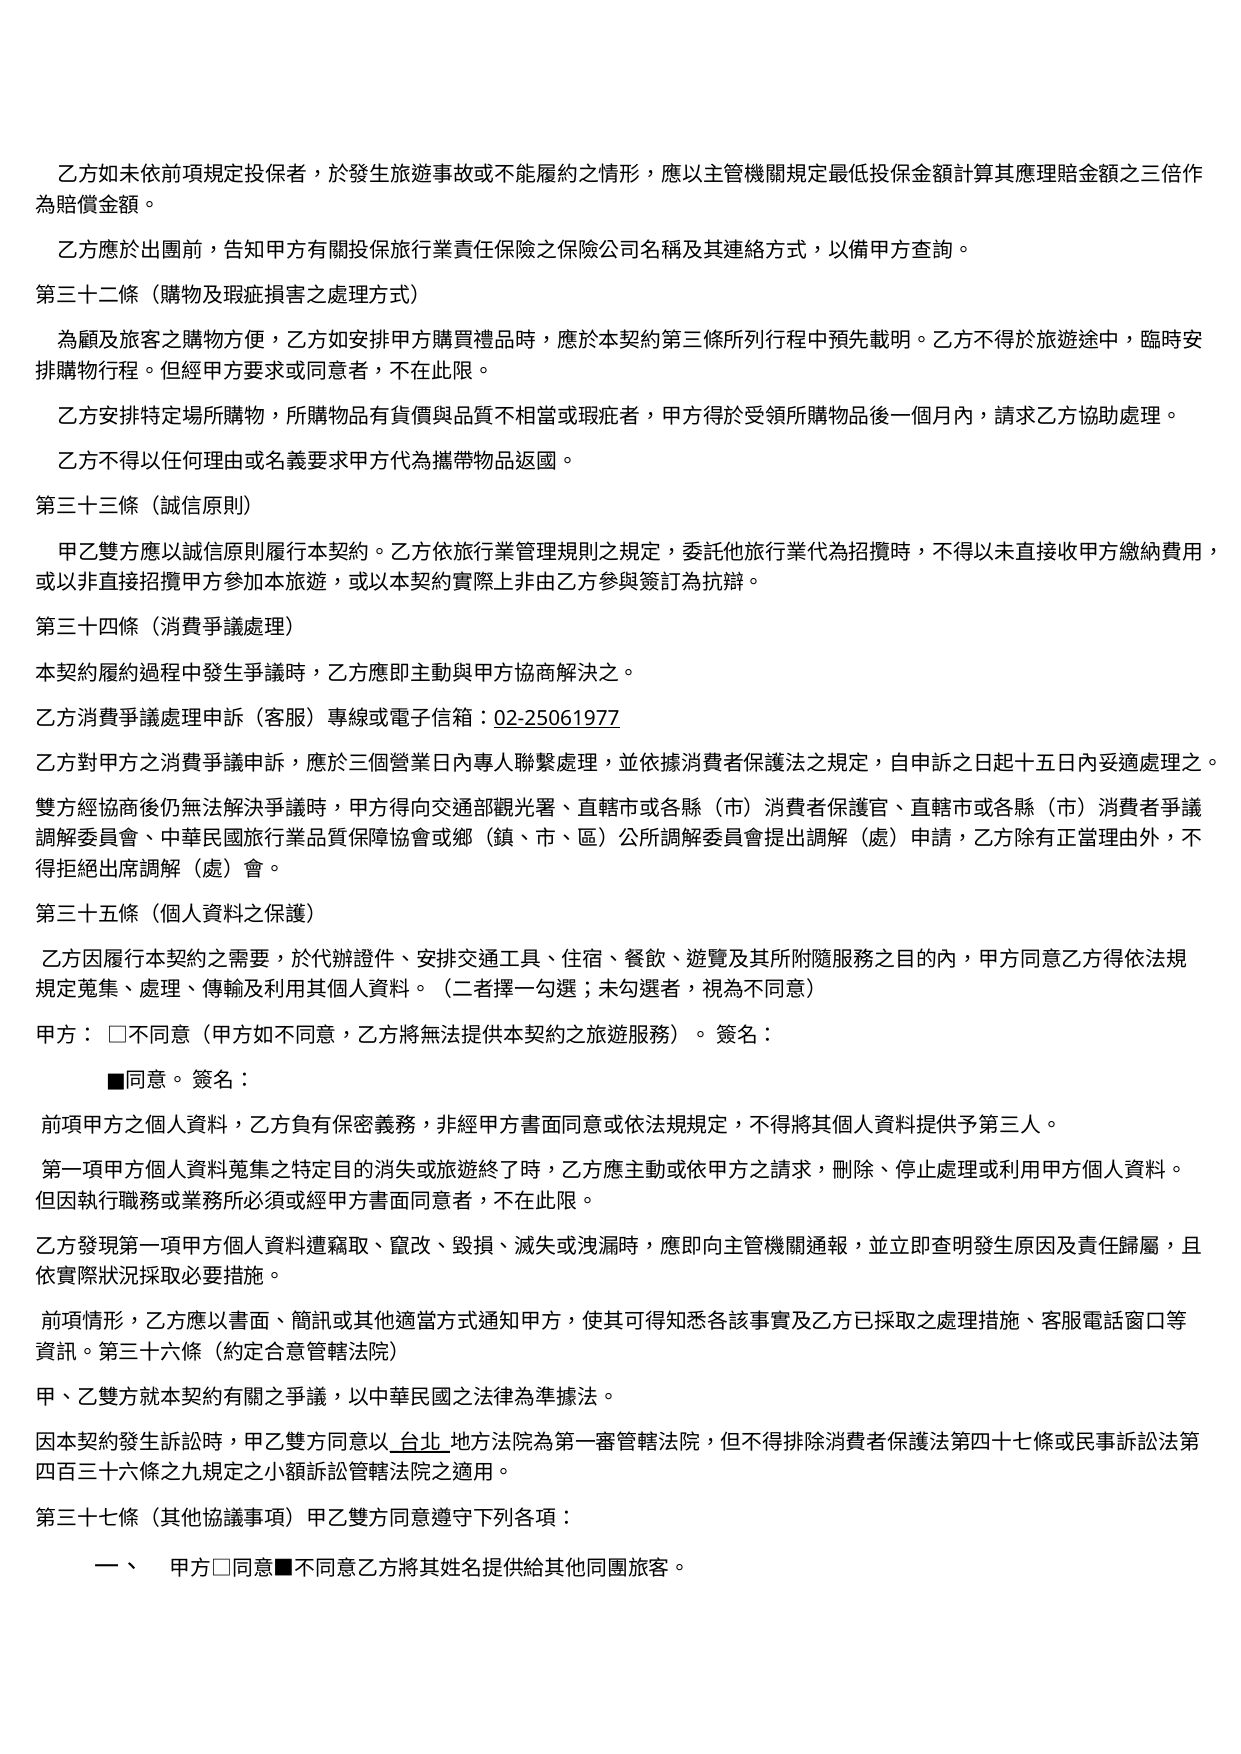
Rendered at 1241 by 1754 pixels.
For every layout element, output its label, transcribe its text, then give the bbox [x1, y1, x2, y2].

text 第一項甲方個人資料蒐集之特定目的消失或旅遊終了時，乙方應主動或依甲方之請求，刪除、停止處理或利用甲方個人資料。但因執行職務或業務所必須或經甲方書面同意者，不在此限。 [35, 1154, 1205, 1214]
text 乙方應於出團前，告知甲方有關投保旅行業責任保險之保險公司名稱及其連絡方式，以備甲方查詢。 [35, 233, 1205, 263]
text 甲乙雙方應以誠信原則履行本契約。乙方依旅行業管理規則之規定，委託他旅行業代為招攬時，不得以未直接收甲方繳納費用，或以非直接招攬甲方參加本旅遊，或以本契約實際上非由乙方參與簽訂為抗辯。 [35, 535, 1205, 596]
text 甲、乙雙方就本契約有關之爭議，以中華民國之法律為準據法。 [35, 1380, 1205, 1410]
text 乙方安排特定場所購物，所購物品有貨價與品質不相當或瑕疪者，甲方得於受領所購物品後一個月內，請求乙方協助處理。 [35, 399, 1205, 429]
text 第三十七條（其他協議事項）甲乙雙方同意遵守下列各項： [35, 1501, 1205, 1531]
text 乙方不得以任何理由或名義要求甲方代為攜帶物品返國。 [35, 444, 1205, 475]
text 前項情形，乙方應以書面、簡訊或其他適當方式通知甲方，使其可得知悉各該事實及乙方已採取之處理措施、客服電話窗口等資訊。第三十六條（約定合意管轄法院） [35, 1304, 1205, 1365]
text 本契約履約過程中發生爭議時，乙方應即主動與甲方協商解決之。 [35, 656, 1205, 686]
text 乙方對甲方之消費爭議申訴，應於三個營業日內專人聯繫處理，並依據消費者保護法之規定，自申訴之日起十五日內妥適處理之。 [35, 746, 1205, 776]
text 第三十四條（消費爭議處理） [35, 611, 1205, 641]
text 乙方因履行本契約之需要，於代辦證件、安排交通工具、住宿、餐飲、遊覽及其所附隨服務之目的內，甲方同意乙方得依法規規定蒐集、處理、傳輸及利用其個人資料。（二者擇一勾選；未勾選者，視為不同意） [35, 942, 1205, 1003]
list 甲方□同意■不同意乙方將其姓名提供給其他同團旅客。 [94, 1546, 1205, 1582]
text 乙方消費爭議處理申訴（客服）專線或電子信箱：02-25061977 [35, 701, 1205, 731]
text 第三十二條（購物及瑕疵損害之處理方式） [35, 278, 1205, 309]
text 乙方發現第一項甲方個人資料遭竊取、竄改、毀損、滅失或洩漏時，應即向主管機關通報，並立即查明發生原因及責任歸屬，且依實際狀況採取必要措施。 [35, 1229, 1205, 1289]
text 為顧及旅客之購物方便，乙方如安排甲方購買禮品時，應於本契約第三條所列行程中預先載明。乙方不得於旅遊途中，臨時安排購物行程。但經甲方要求或同意者，不在此限。 [35, 324, 1205, 384]
text 雙方經協商後仍無法解決爭議時，甲方得向交通部觀光署、直轄市或各縣（市）消費者保護官、直轄市或各縣（市）消費者爭議調解委員會、中華民國旅行業品質保障協會或鄉（鎮、市、區）公所調解委員會提出調解（處）申請，乙方除有正當理由外，不得拒絕出席調解（處）會。 [35, 791, 1205, 882]
text 第三十三條（誠信原則） [35, 490, 1205, 520]
text 乙方如未依前項規定投保者，於發生旅遊事故或不能履約之情形，應以主管機關規定最低投保金額計算其應理賠金額之三倍作為賠償金額。 [35, 158, 1205, 218]
text 甲方： □不同意（甲方如不同意，乙方將無法提供本契約之旅遊服務）。 簽名： [35, 1018, 1205, 1048]
text 第三十五條（個人資料之保護） [35, 897, 1205, 927]
text ■同意。 簽名： [35, 1063, 1205, 1093]
text 前項甲方之個人資料，乙方負有保密義務，非經甲方書面同意或依法規規定，不得將其個人資料提供予第三人。 [35, 1108, 1205, 1139]
text 因本契約發生訴訟時，甲乙雙方同意以_台北_地方法院為第一審管轄法院，但不得排除消費者保護法第四十七條或民事訴訟法第四百三十六條之九規定之小額訴訟管轄法院之適用。 [35, 1425, 1205, 1486]
